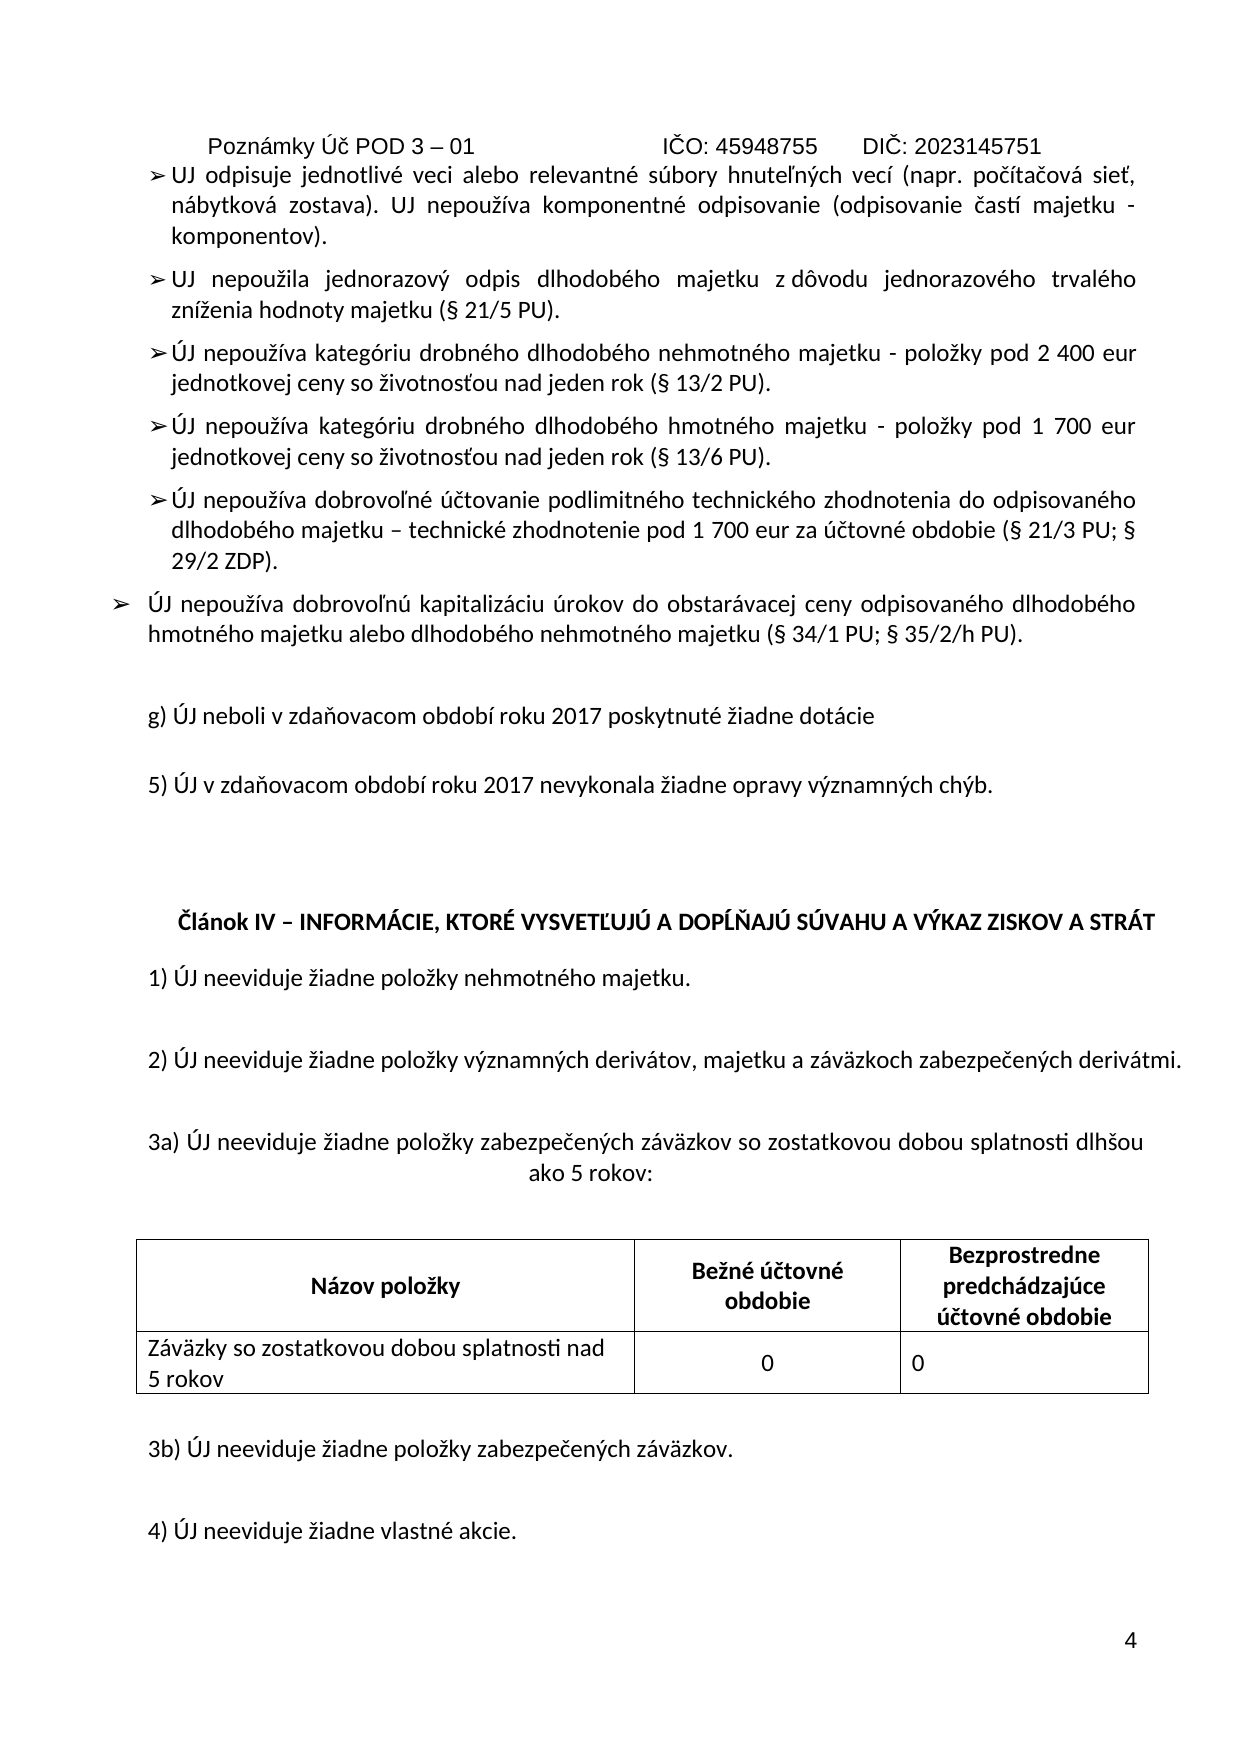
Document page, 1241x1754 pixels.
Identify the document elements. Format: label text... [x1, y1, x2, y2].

text 5) ÚJ v zdaňovacom období roku 2017 nevykonala žiadne opravy významných chýb. [148, 770, 1137, 800]
list ÚJ nepoužíva kategóriu drobného dlhodobého nehmotného majetku - položky pod 2 400 eur jednotkovej ceny so životnosťou nad jeden rok (§ 13/2 PU). [148, 337, 1137, 398]
text Článok IV – INFORMÁCIE, KTORÉ VYSVETĽUJÚ A DOPĹŇAJÚ SÚVAHU A VÝKAZ ZISKOV A STRÁT [148, 906, 1186, 936]
table_header Názov položky [137, 1240, 634, 1331]
table_header Bežné účtovné obdobie [635, 1240, 900, 1331]
table_cell Záväzky so zostatkovou dobou splatnosti nad 5 rokov [137, 1332, 634, 1393]
table_cell 0 [635, 1332, 900, 1393]
table_cell 0 [901, 1332, 1148, 1393]
text 2) ÚJ neeviduje žiadne položky významných derivátov, majetku a záväzkoch zabezpečených derivátmi. [148, 1044, 1186, 1075]
text 1) ÚJ neeviduje žiadne položky nehmotného majetku. [148, 962, 1186, 993]
table_header Bezprostredne predchádzajúce účtovné obdobie [901, 1240, 1148, 1331]
text g) ÚJ neboli v zdaňovacom období roku 2017 poskytnuté žiadne dotácie [148, 700, 1137, 731]
text 3a) ÚJ neeviduje žiadne položky zabezpečených záväzkov so zostatkovou dobou splatnosti dlhšou ako 5 rokov: [148, 1126, 1152, 1187]
list ÚJ nepoužíva dobrovoľné účtovanie podlimitného technického zhodnotenia do odpisovaného dlhodobého majetku – technické zhodnotenie pod 1 700 eur za účtovné obdobie (§ 21/3 PU; § 29/2 ZDP). [148, 484, 1137, 575]
text 4) ÚJ neeviduje žiadne vlastné akcie. [148, 1515, 1186, 1546]
list UJ nepoužila jednorazový odpis dlhodobého majetku z dôvodu jednorazového trvalého zníženia hodnoty majetku (§ 21/5 PU). [148, 263, 1137, 324]
list UJ odpisuje jednotlivé veci alebo relevantné súbory hnuteľných vecí (napr. počítačová sieť, nábytková zostava). UJ nepoužíva komponentné odpisovanie (odpisovanie častí majetku - komponentov). [148, 159, 1137, 251]
text 3b) ÚJ neeviduje žiadne položky zabezpečených záväzkov. [148, 1433, 1186, 1464]
list ÚJ nepoužíva kategóriu drobného dlhodobého hmotného majetku - položky pod 1 700 eur jednotkovej ceny so životnosťou nad jeden rok (§ 13/6 PU). [148, 410, 1137, 471]
list ÚJ nepoužíva dobrovoľnú kapitalizáciu úrokov do obstarávacej ceny odpisovaného dlhodobého hmotného majetku alebo dlhodobého nehmotného majetku (§ 34/1 PU; § 35/2/h PU). [110, 588, 1137, 649]
